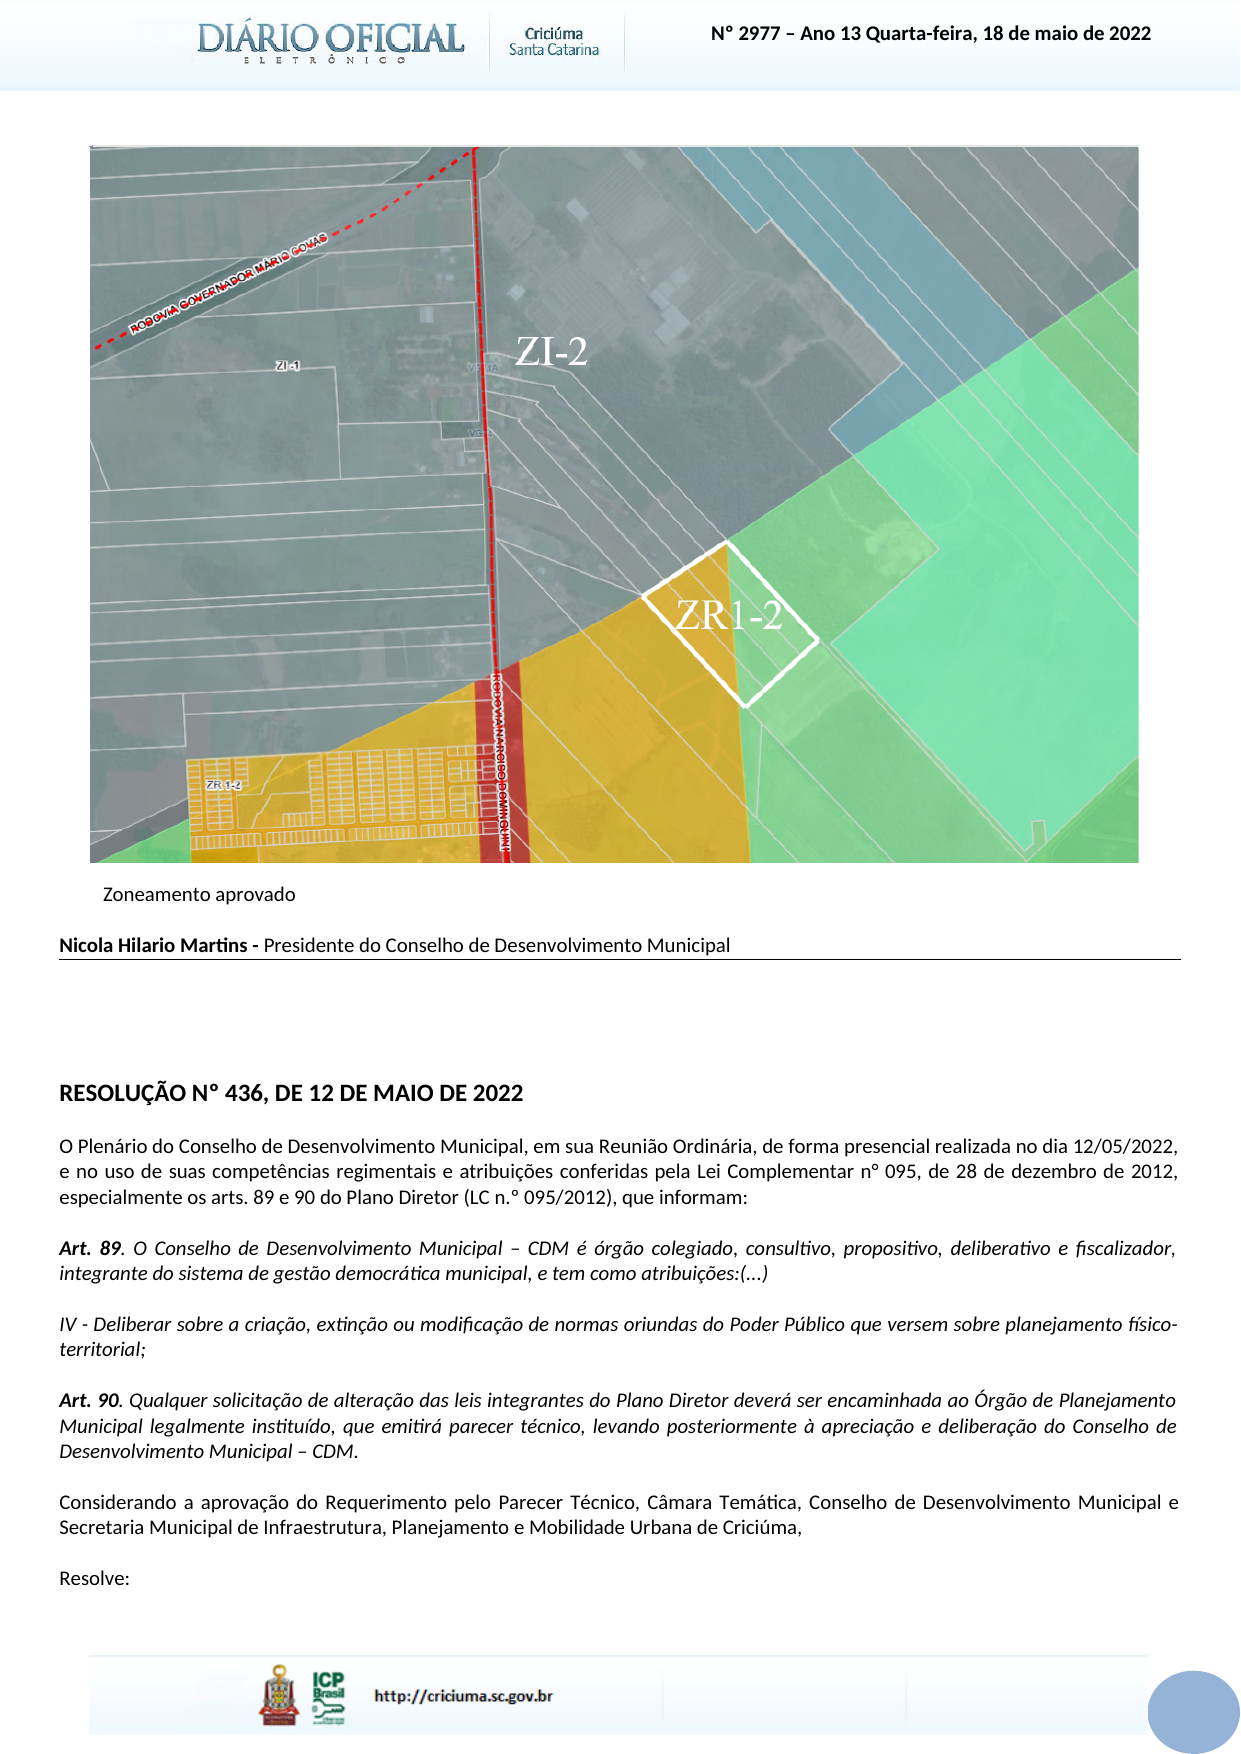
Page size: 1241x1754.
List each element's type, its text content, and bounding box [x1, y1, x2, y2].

text O Plenário do Conselho de Desenvolvimento Municipal, em sua Reunião Ordinária, de forma presencial realizada no dia 12/05/2022, e no uso de suas competências regimentais e atribuições conferidas pela Lei Complementar n° 095, de 28 de dezembro de 2012, especialmente os arts. 89 e 90 do Plano Diretor (LC n.º 095/2012), que informam: [59, 1133, 1181, 1209]
text IV - Deliberar sobre a criação, extinção ou modificação de normas oriundas do Poder Público que versem sobre planejamento físico-territorial; [59, 1311, 1181, 1362]
text Considerando a aprovação do Requerimento pelo Parecer Técnico, Câmara Temática, Conselho de Desenvolvimento Municipal e Secretaria Municipal de Infraestrutura, Planejamento e Mobilidade Urbana de Criciúma, [59, 1489, 1181, 1540]
text Art. 89. O Conselho de Desenvolvimento Municipal – CDM é órgão colegiado, consultivo, propositivo, deliberativo e fiscalizador, integrante do sistema de gestão democrática municipal, e tem como atribuições:(...) [59, 1235, 1181, 1286]
text Resolve: [59, 1565, 1181, 1591]
text Art. 90. Qualquer solicitação de alteração das leis integrantes do Plano Diretor deverá ser encaminhada ao Órgão de Planejamento Municipal legalmente instituído, que emitirá parecer técnico, levando posteriormente à apreciação e deliberação do Conselho de Desenvolvimento Municipal – CDM. [59, 1387, 1181, 1464]
text RESOLUÇÃO Nº 436, DE 12 DE MAIO DE 2022 [59, 1077, 1181, 1108]
text Nicola Hilario Martins - Presidente do Conselho de Desenvolvimento Municipal [59, 932, 1181, 959]
text Zoneamento aprovado [89, 881, 1181, 906]
